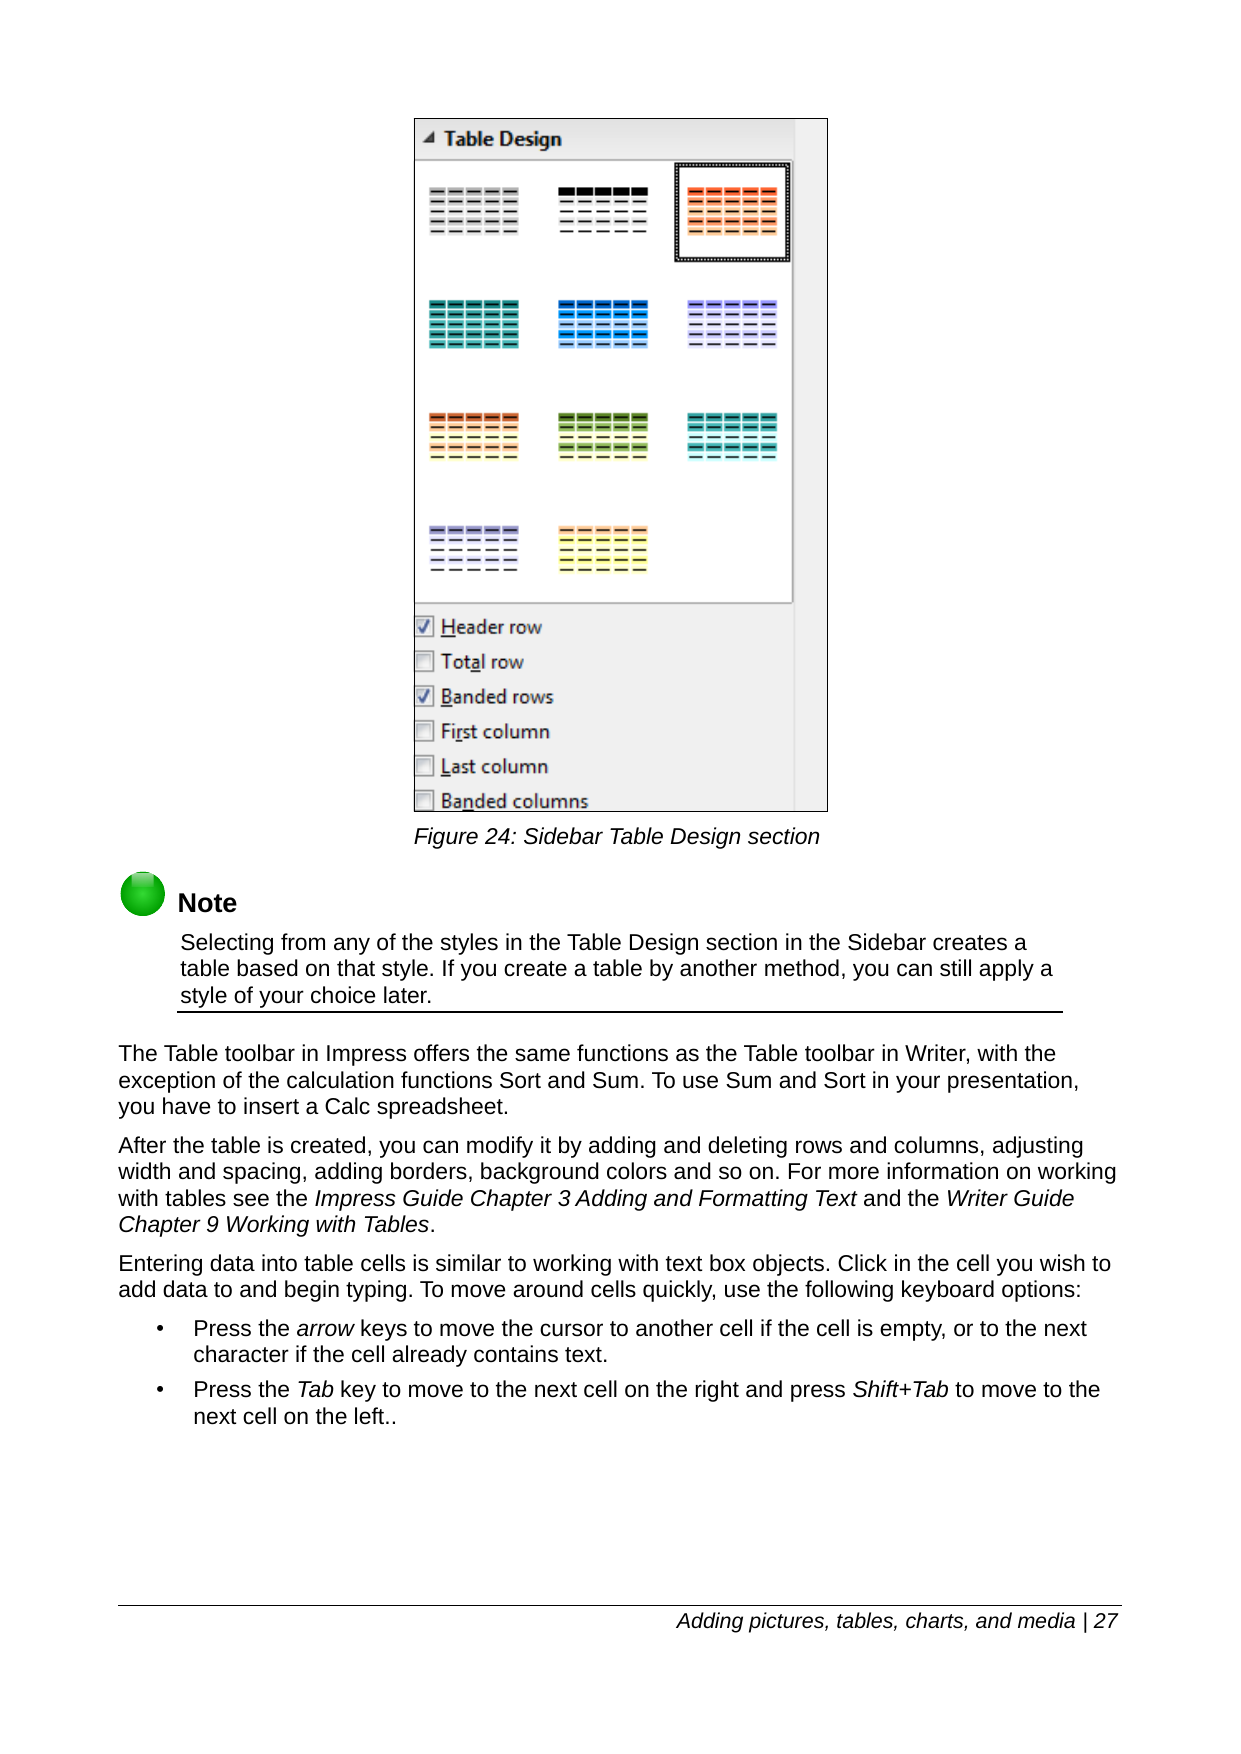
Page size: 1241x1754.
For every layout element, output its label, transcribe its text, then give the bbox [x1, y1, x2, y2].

text After the table is created, you can modify it by adding and deleting rows and columns, adjusting width and spacing, adding borders, background colors and so on. For more information on working with tables see the Impress Guide Chapter 3 Adding and Formatting Text and the Writer Guide Chapter 9 Working with Tables. [118, 1132, 1122, 1237]
list Press the Tab key to move to the next cell on the right and press Shift+Tab to move to the next cell on the left.. [156, 1376, 1122, 1429]
list Entering data into table cells is similar to working with text box objects. Click in the cell you wish to add data to and begin typing. To move around cells quickly, use the following keyboard options: [118, 1250, 1122, 1302]
subtitle Note [118, 869, 1122, 918]
text Figure 24: Sidebar Table Design section [413, 823, 827, 850]
text The Table toolbar in Impress offers the same functions as the Table toolbar in Writer, with the exception of the calculation functions Sort and Sum. To use Sum and Sort in your presentation, you have to insert a Calc spreadsheet. [118, 1040, 1122, 1119]
text Selecting from any of the styles in the Table Design section in the Sidebar creates a table based on that style. If you create a table by another method, you can still apply a style of your choice later. [177, 926, 1063, 1011]
list Press the arrow keys to move the cursor to another cell if the cell is empty, or to the next character if the cell already contains text. [156, 1315, 1122, 1368]
